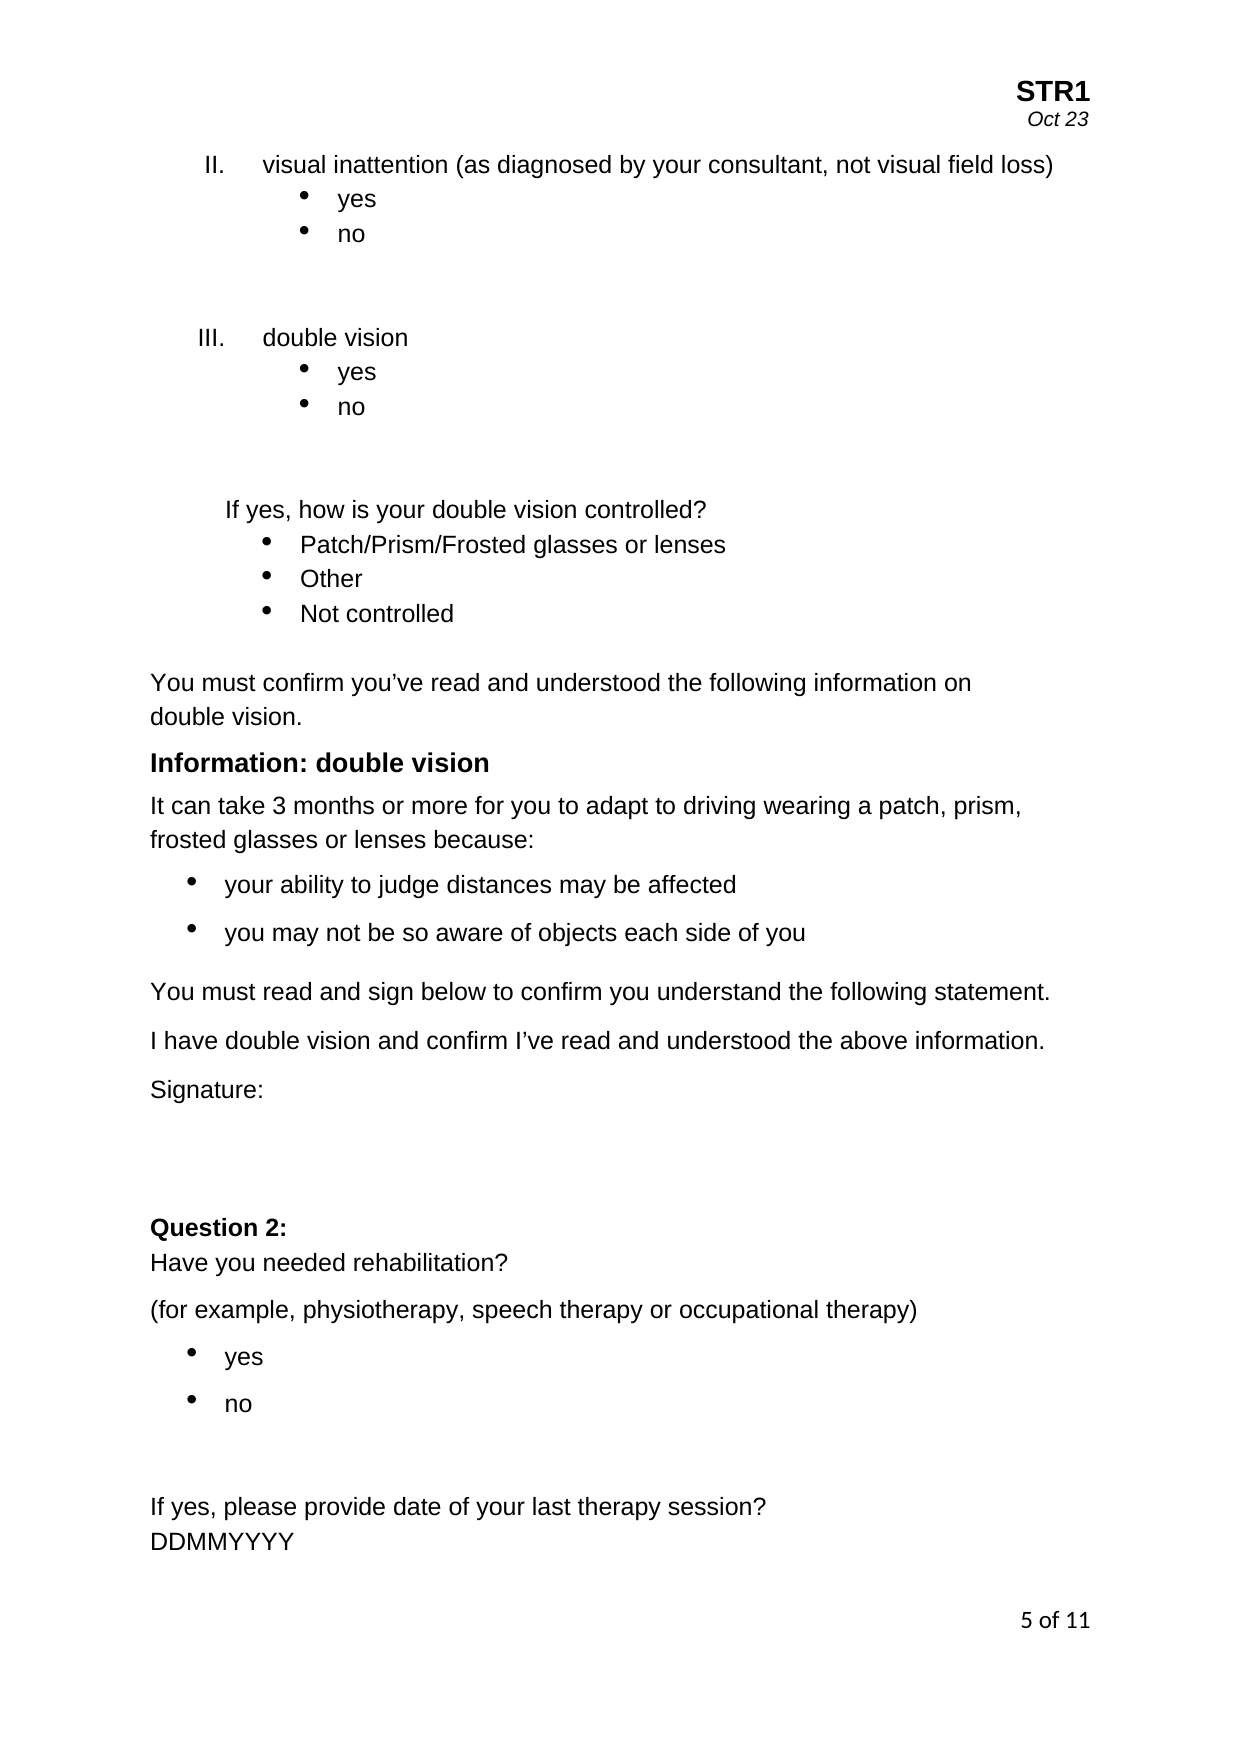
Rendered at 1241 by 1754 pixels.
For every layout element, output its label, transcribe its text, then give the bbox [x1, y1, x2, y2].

text Signature: [150, 1075, 1090, 1104]
list no [300, 219, 1090, 248]
text frosted glasses or lenses because: [150, 826, 1090, 854]
text I have double vision and confirm I’ve read and understood the above information. [150, 1026, 1090, 1055]
list no [187, 1389, 1090, 1417]
list yes [187, 1342, 1090, 1370]
text Information: double vision [150, 747, 1090, 778]
list yes [300, 357, 1090, 386]
list visual inattention (as diagnosed by your consultant, not visual field loss) [225, 150, 1090, 179]
text It can take 3 months or more for you to adapt to driving wearing a patch, prism, [150, 791, 1090, 820]
list Other [262, 564, 1090, 593]
text You must read and sign below to confirm you understand the following statement. [150, 977, 1090, 1006]
list your ability to judge distances may be affected [187, 870, 1090, 899]
list yes [300, 184, 1090, 213]
list no [300, 392, 1090, 421]
text DDMMYYYY [150, 1527, 1090, 1555]
text You must confirm you’ve read and understood the following information on double vision. [150, 668, 1090, 731]
list Not controlled [262, 599, 1090, 628]
text (for example, physiotherapy, speech therapy or occupational therapy) [150, 1294, 1090, 1323]
list you may not be so aware of objects each side of you [187, 917, 1090, 946]
list double vision [225, 323, 1090, 351]
text Question 2: [150, 1213, 1090, 1242]
text If yes, please provide date of your last therapy session? [150, 1492, 1090, 1521]
list Patch/Prism/Frosted glasses or lenses [262, 530, 1090, 558]
text If yes, how is your double vision controlled? [225, 495, 1090, 524]
text Have you needed rehabilitation? [150, 1248, 1090, 1276]
